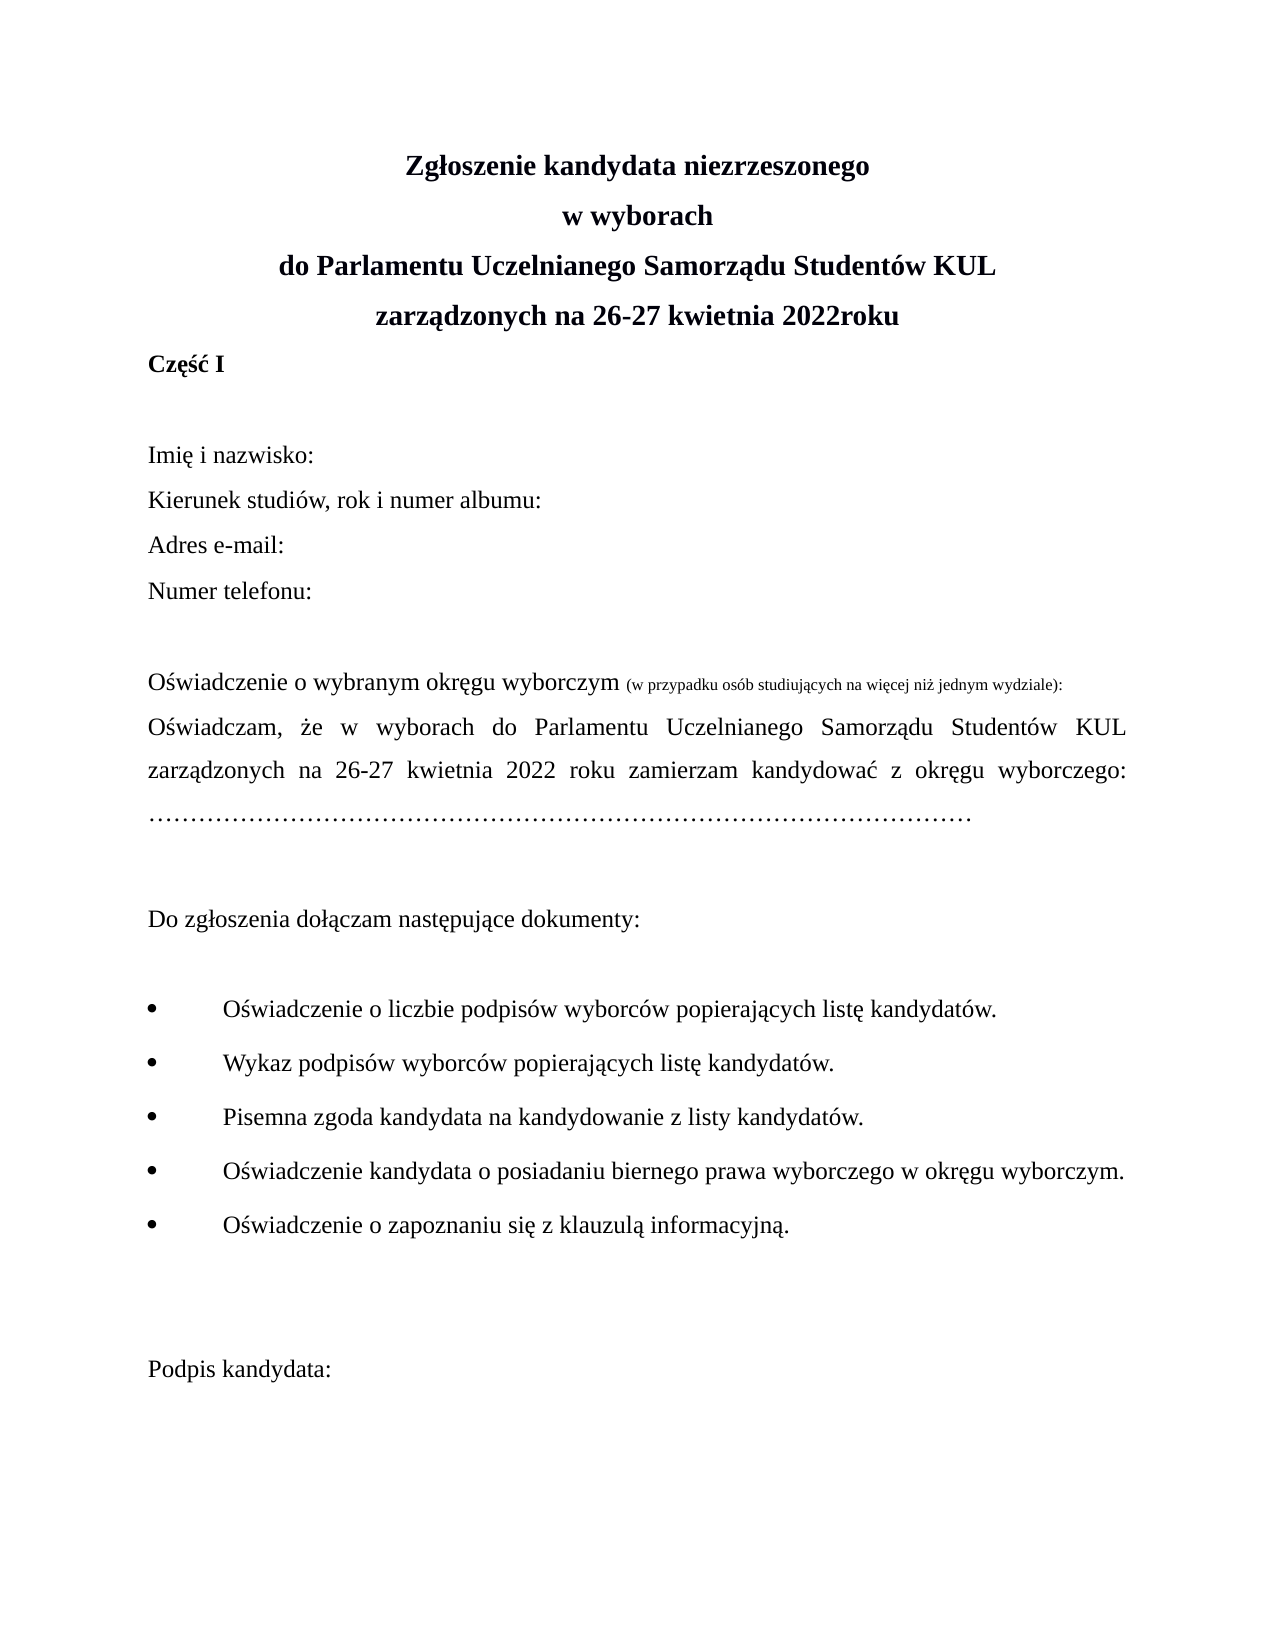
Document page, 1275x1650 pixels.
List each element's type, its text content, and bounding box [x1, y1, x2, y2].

list Wykaz podpisów wyborców popierających listę kandydatów. [148, 1048, 1127, 1077]
text Oświadczam, że w wyborach do Parlamentu Uczelnianego Samorządu Studentów KUL zarządzonych na 26-27 kwietnia 2022 roku zamierzam kandydować z okręgu wyborczego:……………………………………………………………………………………… [148, 712, 1127, 827]
list Oświadczenie o zapoznaniu się z klauzulą informacyjną. [148, 1210, 1127, 1239]
text do Parlamentu Uczelnianego Samorządu Studentów KUL zarządzonych na 26-27 kwietnia 2022roku [148, 248, 1127, 332]
text Oświadczenie o wybranym okręgu wyborczym (w przypadku osób studiujących na więcej niż jednym wydziale): [148, 667, 1127, 696]
text Zgłoszenie kandydata niezrzeszonego w wyborach [148, 148, 1127, 231]
text Kierunek studiów, rok i numer albumu: [148, 485, 1127, 514]
list Oświadczenie o liczbie podpisów wyborców popierających listę kandydatów. [148, 994, 1127, 1023]
text Do zgłoszenia dołączam następujące dokumenty: [148, 904, 1127, 932]
text Podpis kandydata: [148, 1354, 1127, 1383]
text Adres e-mail: [148, 531, 1127, 559]
text Część I [148, 349, 1127, 378]
text Numer telefonu: [148, 576, 1127, 605]
list Pisemna zgoda kandydata na kandydowanie z listy kandydatów. [148, 1102, 1127, 1131]
list Oświadczenie kandydata o posiadaniu biernego prawa wyborczego w okręgu wyborczym. [148, 1156, 1127, 1185]
text Imię i nazwisko: [148, 440, 1127, 468]
